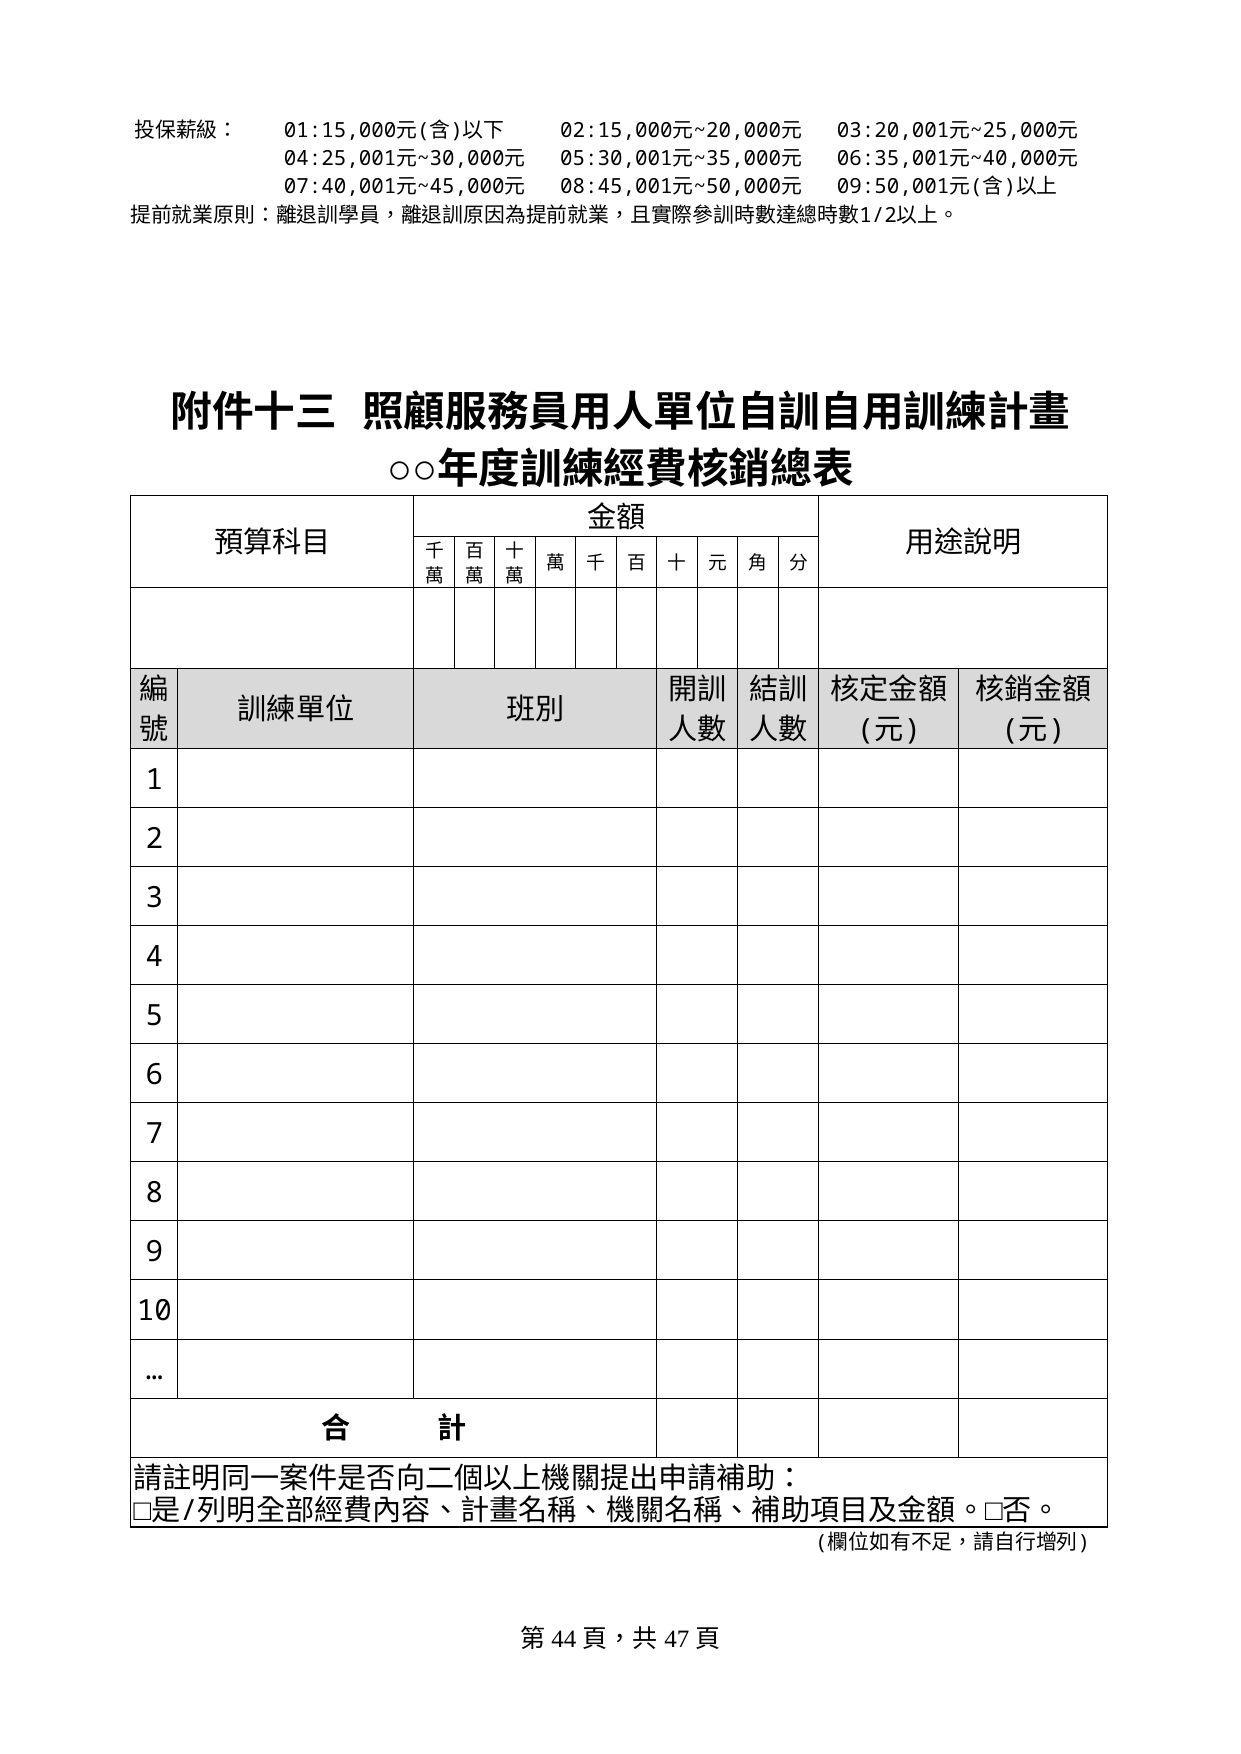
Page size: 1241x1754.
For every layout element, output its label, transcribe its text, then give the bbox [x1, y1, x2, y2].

table_cell [178, 1280, 413, 1338]
table_cell [738, 1221, 818, 1279]
table_cell [819, 1221, 958, 1279]
table_cell [959, 985, 1107, 1043]
table_cell [495, 588, 535, 667]
table_cell [959, 1044, 1107, 1102]
table_cell [414, 1103, 656, 1161]
table_cell [414, 867, 656, 925]
table_cell [819, 749, 958, 807]
table_cell [414, 749, 656, 807]
table_cell [738, 1340, 818, 1397]
text 附件十三 照顧服務員用人單位自訓自用訓練計畫 [130, 382, 1110, 438]
table_cell 3 [131, 867, 177, 925]
table_cell 十 [657, 537, 697, 587]
table_cell 百 [617, 537, 656, 587]
table_cell 5 [131, 985, 177, 1043]
table_cell [657, 985, 737, 1043]
table_header 01:15,000元(含)以下 04:25,001元~30,000元 07:40,001元~45,000元 [281, 115, 557, 200]
table_cell [178, 985, 413, 1043]
table_cell [657, 1280, 737, 1338]
table_header 用途說明 [819, 496, 1107, 587]
table_cell 千 [576, 537, 616, 587]
table_cell [414, 1221, 656, 1279]
table_cell [738, 1399, 818, 1457]
table_cell [657, 1399, 737, 1457]
table_cell … [131, 1340, 177, 1397]
table_cell [738, 749, 818, 807]
table_cell 百萬 [455, 537, 494, 587]
table_cell [657, 926, 737, 984]
table_cell [178, 749, 413, 807]
table_cell [738, 1280, 818, 1338]
table_cell 角 [738, 537, 778, 587]
table_header 投保薪級： [131, 115, 281, 200]
table_cell 8 [131, 1162, 177, 1220]
table_cell [959, 1221, 1107, 1279]
table_cell [414, 926, 656, 984]
table_cell [738, 1044, 818, 1102]
table_header 金額 [414, 496, 818, 536]
table_cell 6 [131, 1044, 177, 1102]
table_cell [657, 1221, 737, 1279]
table_cell [617, 588, 656, 667]
table_cell [819, 926, 958, 984]
table_cell [819, 808, 958, 866]
table_header 02:15,000元~20,000元 05:30,001元~35,000元 08:45,001元~50,000元 [557, 115, 834, 200]
table_cell [738, 1103, 818, 1161]
table_cell [576, 588, 616, 667]
table_cell [959, 1340, 1107, 1397]
table_cell [819, 1103, 958, 1161]
table_cell [819, 1162, 958, 1220]
table_cell 訓練單位 [178, 669, 413, 748]
table_cell [414, 1280, 656, 1338]
table_cell 2 [131, 808, 177, 866]
text 提前就業原則：離退訓學員，離退訓原因為提前就業，且實際參訓時數達總時數1/2以上。 [130, 200, 1110, 228]
table_cell [178, 1340, 413, 1397]
table_cell [819, 1044, 958, 1102]
table_header 03:20,001元~25,000元 06:35,001元~40,000元 09:50,001元(含)以上 [834, 115, 1110, 200]
table_cell [959, 1162, 1107, 1220]
table_cell [738, 588, 778, 667]
table_cell 十萬 [495, 537, 535, 587]
table_cell [178, 926, 413, 984]
table_cell 編號 [131, 669, 177, 748]
table_cell [738, 985, 818, 1043]
table_cell [738, 926, 818, 984]
table_cell [536, 588, 575, 667]
table_cell [178, 808, 413, 866]
table_cell 結訓 人數 [738, 669, 818, 748]
table_cell 請註明同一案件是否向二個以上機關提出申請補助： □是/列明全部經費內容、計畫名稱、機關名稱、補助項目及金額。□否。 [131, 1458, 1107, 1526]
table_cell [959, 1103, 1107, 1161]
table_cell [959, 749, 1107, 807]
table_cell [657, 588, 697, 667]
text ○○年度訓練經費核銷總表 [130, 438, 1110, 495]
table_cell [698, 588, 737, 667]
table_cell [819, 867, 958, 925]
table_cell [657, 1103, 737, 1161]
table_cell [657, 808, 737, 866]
table_cell [959, 867, 1107, 925]
table_cell [657, 1340, 737, 1397]
table_cell [819, 1340, 958, 1397]
table_cell [738, 867, 818, 925]
table_cell [657, 1044, 737, 1102]
table_cell 分 [779, 537, 818, 587]
table_cell [959, 1399, 1107, 1457]
table_cell 元 [698, 537, 737, 587]
table_cell [657, 867, 737, 925]
table_cell [657, 1162, 737, 1220]
table_cell 1 [131, 749, 177, 807]
table_cell [959, 1280, 1107, 1338]
table_cell [414, 1340, 656, 1397]
subtitle (欄位如有不足，請自行增列) [130, 1528, 1090, 1556]
table_cell 9 [131, 1221, 177, 1279]
table_cell [959, 926, 1107, 984]
table_cell 核銷金額(元) [959, 669, 1107, 748]
table_cell [819, 1399, 958, 1457]
table_cell [178, 1221, 413, 1279]
table_cell [414, 808, 656, 866]
table_cell [178, 1162, 413, 1220]
table_cell [455, 588, 494, 667]
table_cell [178, 1103, 413, 1161]
table_cell 開訓 人數 [657, 669, 737, 748]
table_cell [657, 749, 737, 807]
table_cell 合 計 [131, 1399, 656, 1457]
table_cell [178, 1044, 413, 1102]
table_cell [178, 867, 413, 925]
table_cell 7 [131, 1103, 177, 1161]
table_cell [414, 1044, 656, 1102]
table_cell [414, 588, 454, 667]
table_cell [131, 588, 413, 667]
table_cell 核定金額(元) [819, 669, 958, 748]
table_cell [819, 588, 1107, 667]
table_cell [414, 1162, 656, 1220]
table_cell 萬 [536, 537, 575, 587]
table_cell [779, 588, 818, 667]
table_cell 千萬 [414, 537, 454, 587]
table_header 預算科目 [131, 496, 413, 587]
table_cell 班別 [414, 669, 656, 748]
table_cell [738, 808, 818, 866]
table_cell [738, 1162, 818, 1220]
table_cell [819, 985, 958, 1043]
table_cell 4 [131, 926, 177, 984]
table_cell [414, 985, 656, 1043]
table_cell [819, 1280, 958, 1338]
table_cell [959, 808, 1107, 866]
table_cell 10 [131, 1280, 177, 1338]
